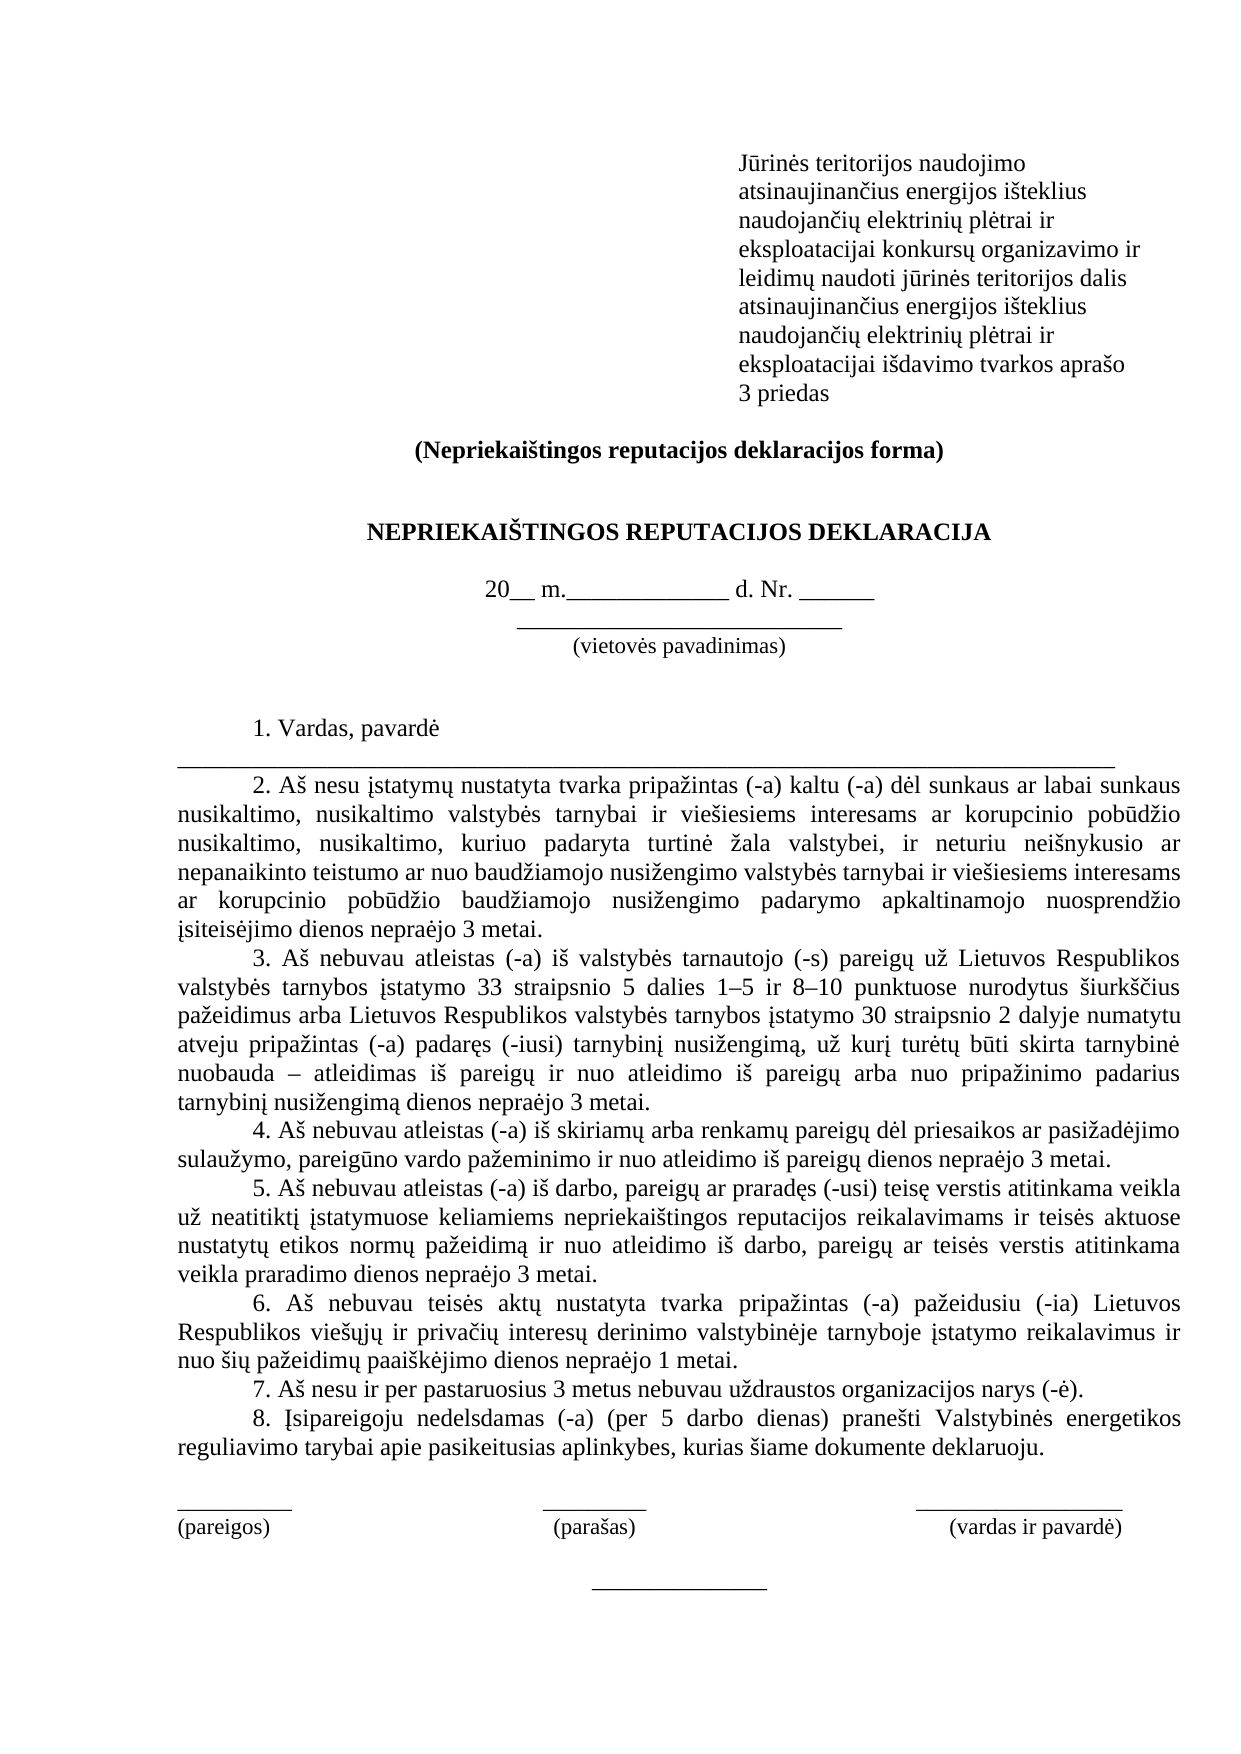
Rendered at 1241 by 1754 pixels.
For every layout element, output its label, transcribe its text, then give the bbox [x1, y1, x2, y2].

text __________________________ [177, 603, 1181, 632]
text 20__ m._____________ d. Nr. ______ [177, 574, 1181, 603]
text 3. Aš nebuvau atleistas (-a) iš valstybės tarnautojo (-s) pareigų už Lietuvos Respublikos valstybės tarnybos įstatymo 33 straipsnio 5 dalies 1–5 ir 8–10 punktuose nurodytus šiurkščius pažeidimus arba Lietuvos Respublikos valstybės tarnybos įstatymo 30 straipsnio 2 dalyje numatytu atveju pripažintas (-a) padaręs (-iusi) tarnybinį nusižengimą, už kurį turėtų būti skirta tarnybinė nuobauda – atleidimas iš pareigų ir nuo atleidimo iš pareigų arba nuo pripažinimo padarius tarnybinį nusižengimą dienos nepraėjo 3 metai. [177, 943, 1181, 1116]
text ___________________________________________________________________________ [177, 742, 1181, 771]
text ______________ [177, 1564, 1181, 1592]
table_header _________ (parašas) [481, 1487, 707, 1540]
text 1. Vardas, pavardė [177, 713, 1181, 742]
text naudojančių elektrinių plėtrai ir [738, 320, 1181, 349]
text eksploatacijai išdavimo tvarkos aprašo [738, 349, 1181, 378]
text 3 priedas [738, 378, 1181, 406]
text 4. Aš nebuvau atleistas (-a) iš skiriamų arba renkamų pareigų dėl priesaikos ar pasižadėjimo sulaužymo, pareigūno vardo pažeminimo ir nuo atleidimo iš pareigų dienos nepraėjo 3 metai. [177, 1116, 1181, 1173]
text (vietovės pavadinimas) [177, 632, 1181, 658]
text atsinaujinančius energijos išteklius [738, 291, 1181, 320]
text 6. Aš nebuvau teisės aktų nustatyta tvarka pripažintas (-a) pažeidusiu (-ia) Lietuvos Respublikos viešųjų ir privačių interesų derinimo valstybinėje tarnyboje įstatymo reikalavimus ir nuo šių pažeidimų paaiškėjimo dienos nepraėjo 1 metai. [177, 1288, 1181, 1374]
text NEPRIEKAIŠTINGOS REPUTACIJOS DEKLARACIJA [177, 517, 1181, 545]
text 2. Aš nesu įstatymų nustatyta tvarka pripažintas (-a) kaltu (-a) dėl sunkaus ar labai sunkaus nusikaltimo, nusikaltimo valstybės tarnybai ir viešiesiems interesams ar korupcinio pobūdžio nusikaltimo, nusikaltimo, kuriuo padaryta turtinė žala valstybei, ir neturiu neišnykusio ar nepanaikinto teistumo ar nuo baudžiamojo nusižengimo valstybės tarnybai ir viešiesiems interesams ar korupcinio pobūdžio baudžiamojo nusižengimo padarymo apkaltinamojo nuosprendžio įsiteisėjimo dienos nepraėjo 3 metai. [177, 771, 1181, 943]
text leidimų naudoti jūrinės teritorijos dalis [738, 263, 1181, 291]
text 8. Įsipareigoju nedelsdamas (-a) (per 5 darbo dienas) pranešti Valstybinės energetikos reguliavimo tarybai apie pasikeitusias aplinkybes, kurias šiame dokumente deklaruoju. [177, 1403, 1181, 1461]
text 7. Aš nesu ir per pastaruosius 3 metus nebuvau uždraustos organizacijos narys (-ė). [177, 1374, 1181, 1403]
text naudojančių elektrinių plėtrai ir [738, 205, 1181, 234]
table_header __________________ (vardas ir pavardė) [707, 1487, 1122, 1540]
text Jūrinės teritorijos naudojimo [738, 148, 1181, 176]
text atsinaujinančius energijos išteklius [738, 176, 1181, 205]
text eksploatacijai konkursų organizavimo ir [738, 234, 1181, 263]
text (Nepriekaištingos reputacijos deklaracijos forma) [177, 435, 1181, 464]
text 5. Aš nebuvau atleistas (-a) iš darbo, pareigų ar praradęs (-usi) teisę verstis atitinkama veikla už neatitiktį įstatymuose keliamiems nepriekaištingos reputacijos reikalavimams ir teisės aktuose nustatytų etikos normų pažeidimą ir nuo atleidimo iš darbo, pareigų ar teisės verstis atitinkama veikla praradimo dienos nepraėjo 3 metai. [177, 1173, 1181, 1288]
table_header __________ (pareigos) [177, 1487, 481, 1540]
